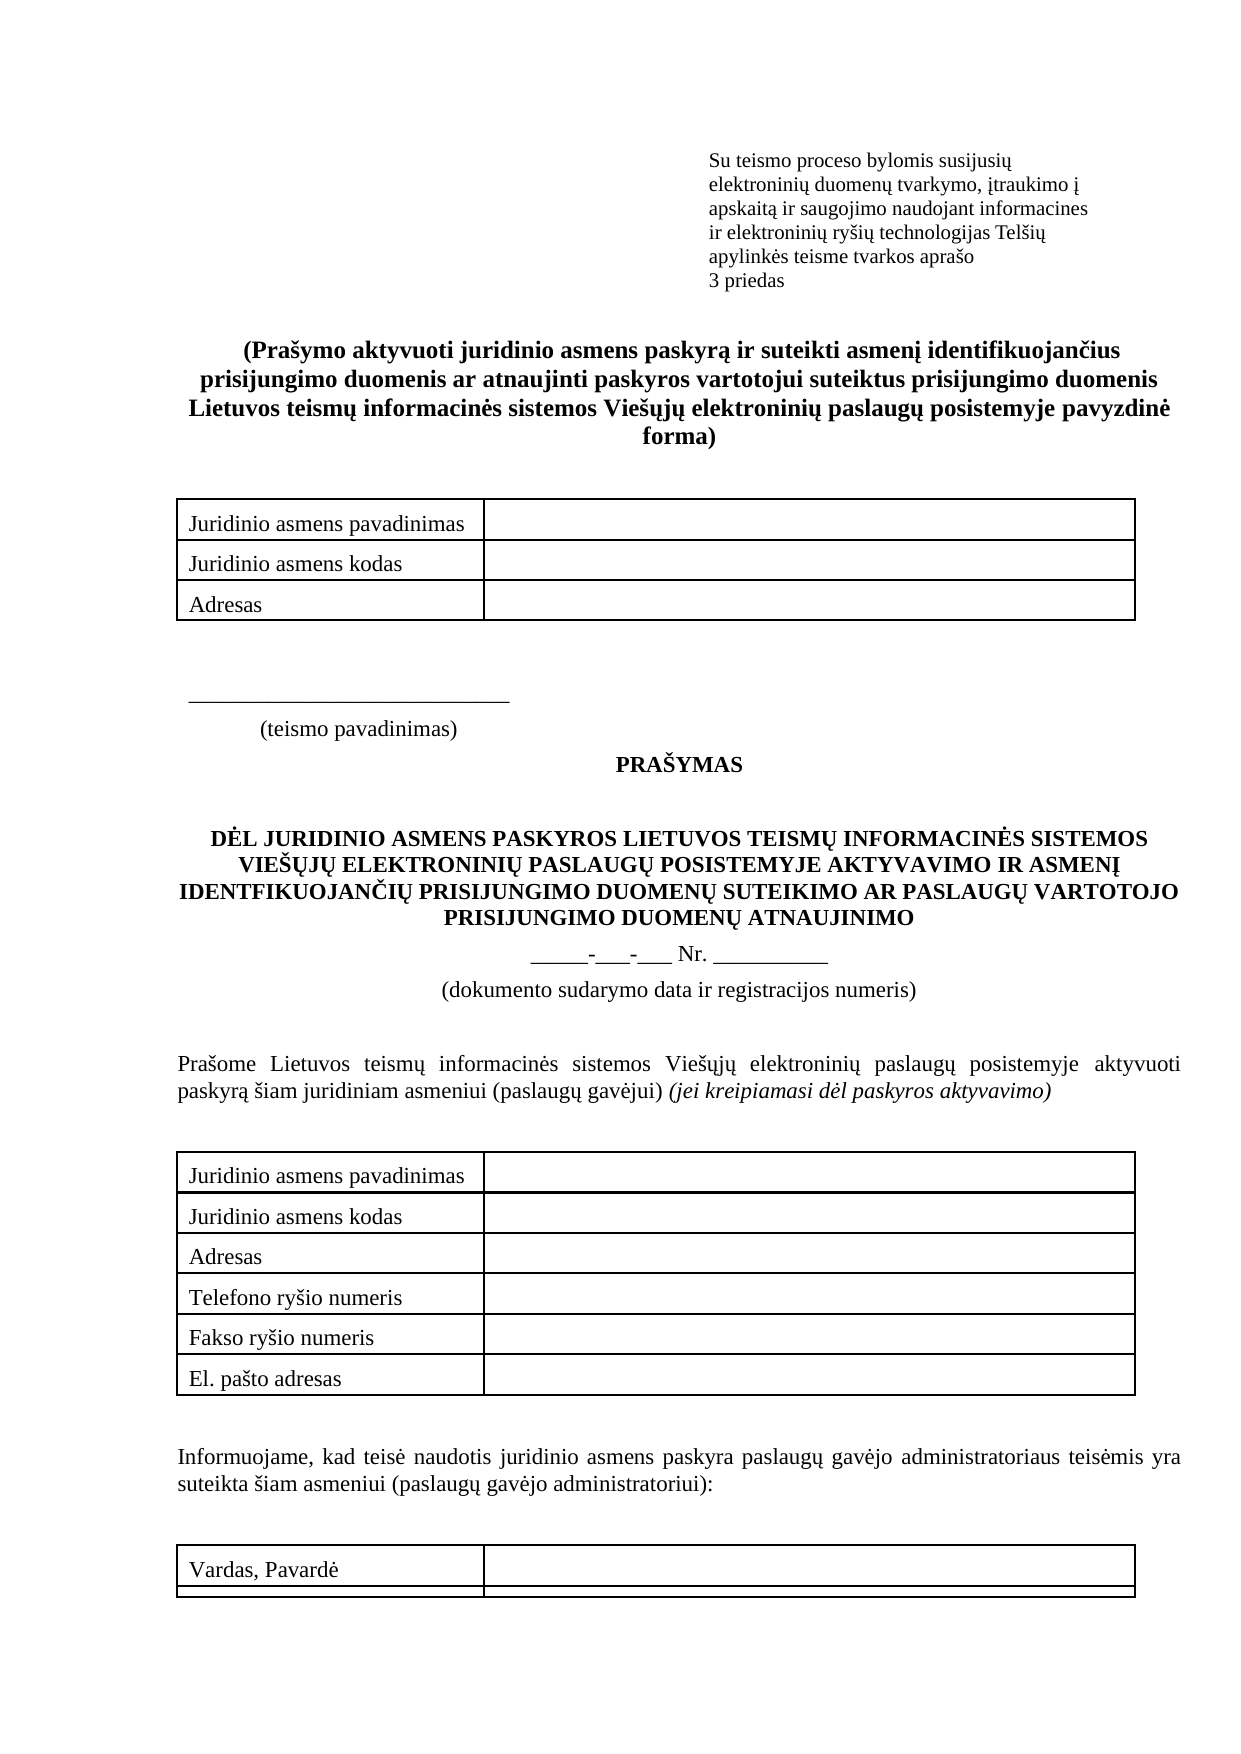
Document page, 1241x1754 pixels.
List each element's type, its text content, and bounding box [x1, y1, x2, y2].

table_cell [485, 541, 1134, 579]
text apskaitą ir saugojimo naudojant informacines [709, 196, 1181, 220]
table_header Juridinio asmens pavadinimas [178, 500, 483, 538]
text elektroninių duomenų tvarkymo, įtraukimo į [709, 172, 1181, 196]
table_cell Juridinio asmens kodas [178, 1194, 483, 1232]
table_cell [485, 1274, 1134, 1313]
text Su teismo proceso bylomis susijusių [709, 148, 1181, 172]
text PRAŠYMAS [177, 751, 1181, 777]
table_header [485, 1546, 1134, 1584]
table_header [485, 1153, 1134, 1191]
table_header [485, 500, 1134, 538]
table_header ____________________________ (teismo pavadinimas) [177, 669, 694, 741]
table_cell El. pašto adresas [178, 1355, 483, 1393]
table_cell [485, 1355, 1134, 1393]
table_cell Juridinio asmens kodas [178, 541, 483, 579]
table_cell [178, 1587, 483, 1596]
table_cell [485, 581, 1134, 619]
text Prašome Lietuvos teismų informacinės sistemos Viešųjų elektroninių paslaugų posistemyje aktyvuoti paskyrą šiam juridiniam asmeniui (paslaugų gavėjui) (jei kreipiamasi dėl paskyros aktyvavimo) [177, 1050, 1181, 1103]
text Informuojame, kad teisė naudotis juridinio asmens paskyra paslaugų gavėjo administratoriaus teisėmis yra suteikta šiam asmeniui (paslaugų gavėjo administratoriui): [177, 1443, 1181, 1496]
table_cell Adresas [178, 1234, 483, 1272]
text (Prašymo aktyvuoti juridinio asmens paskyrą ir suteikti asmenį identifikuojančius prisijungimo duomenis ar atnaujinti paskyros vartotojui suteiktus prisijungimo duomenis Lietuvos teismų informacinės sistemos Viešųjų elektroninių paslaugų posistemyje pavyzdinė forma) [177, 335, 1181, 450]
table_cell [485, 1194, 1134, 1232]
table_cell [485, 1234, 1134, 1272]
text 3 priedas [709, 268, 1181, 292]
table_header [694, 669, 1181, 741]
table_header Vardas, Pavardė [178, 1546, 483, 1584]
text DĖL JURIDINIO ASMENS PASKYROS LIETUVOS TEISMŲ INFORMACINĖS SISTEMOS VIEŠŲJŲ ELEKTRONINIŲ PASLAUGŲ POSISTEMYJE AKTYVAVIMO IR ASMENĮ IDENTFIKUOJANČIŲ PRISIJUNGIMO DUOMENŲ SUTEIKIMO AR PASLAUGŲ VARTOTOJO PRISIJUNGIMO DUOMENŲ ATNAUJINIMO [177, 825, 1181, 931]
table_cell [485, 1315, 1134, 1353]
text _____-___-___ Nr. __________ [177, 940, 1181, 966]
text apylinkės teisme tvarkos aprašo [709, 244, 1181, 268]
table_cell Adresas [178, 581, 483, 619]
text ir elektroninių ryšių technologijas Telšių [709, 220, 1181, 244]
text (dokumento sudarymo data ir registracijos numeris) [177, 976, 1181, 1002]
table_header Juridinio asmens pavadinimas [178, 1153, 483, 1191]
table_cell Telefono ryšio numeris [178, 1274, 483, 1313]
table_cell Fakso ryšio numeris [178, 1315, 483, 1353]
table_cell [485, 1587, 1134, 1596]
